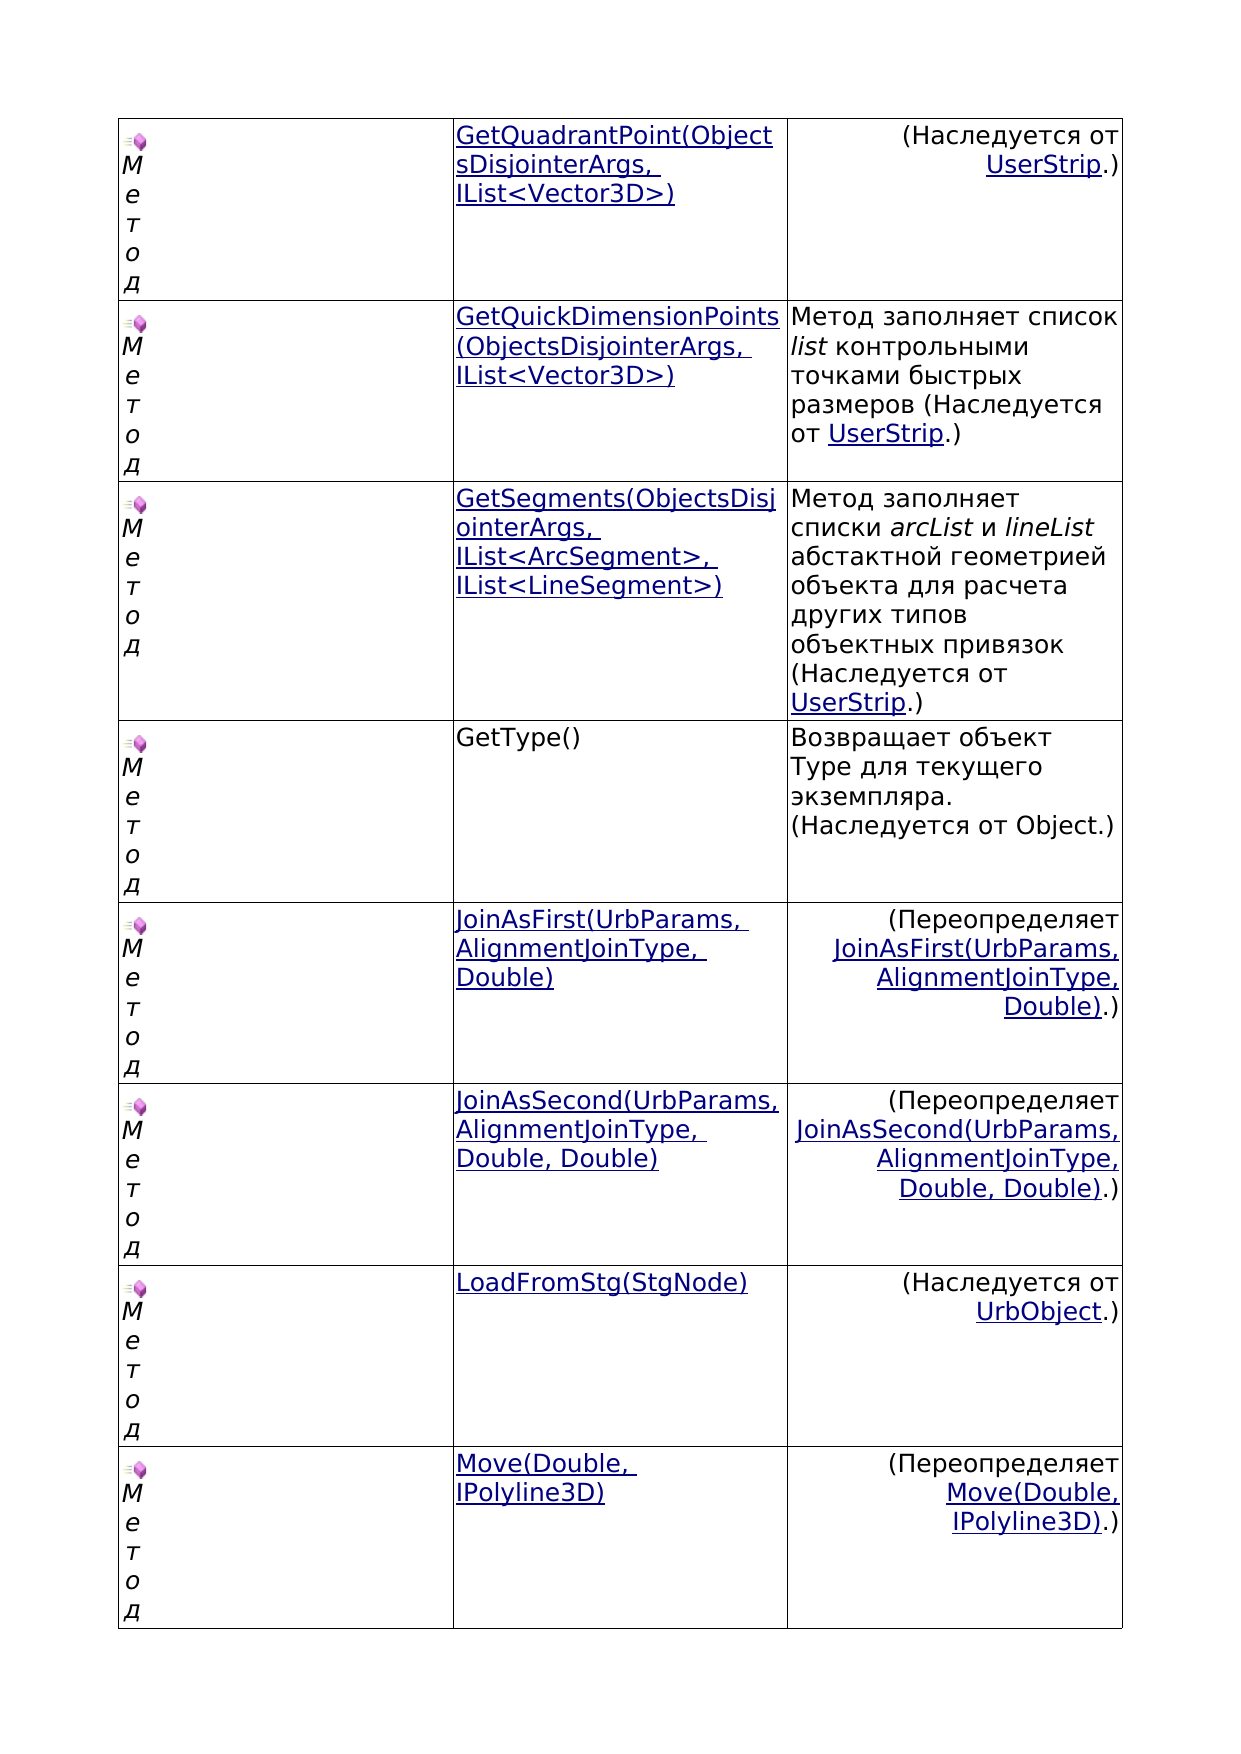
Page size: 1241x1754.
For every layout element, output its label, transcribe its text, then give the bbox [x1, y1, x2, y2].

picture [121, 1098, 147, 1116]
picture [121, 496, 147, 514]
table_cell Метод заполняет список list контрольными точками быстрых размеров (Наследуется от UserStrip.) [788, 301, 1122, 481]
picture [121, 917, 147, 935]
table_cell GetQuadrantPoint(ObjectsDisjointerArgs, IList<Vector3D>) [454, 119, 787, 299]
table_cell Move(Double, IPolyline3D) [454, 1447, 787, 1628]
table_cell [119, 1084, 453, 1265]
table_cell (Наследуется от UserStrip.) [788, 119, 1122, 299]
table_cell LoadFromStg(StgNode) [454, 1266, 787, 1446]
table_cell (Наследуется от UrbObject.) [788, 1266, 1122, 1446]
table_cell GetSegments(ObjectsDisjointerArgs, IList<ArcSegment>, IList<LineSegment>) [454, 482, 787, 720]
table_cell [119, 301, 453, 481]
picture [121, 1280, 147, 1298]
table_cell [119, 1266, 453, 1446]
table_cell [119, 1447, 453, 1628]
picture [121, 1461, 147, 1479]
table_cell (Переопределяет JoinAsFirst(UrbParams, AlignmentJoinType, Double).) [788, 903, 1122, 1083]
picture [121, 315, 147, 333]
table_cell [119, 482, 453, 720]
table_cell Метод заполняет списки arcList и lineList абстактной геометрией объекта для расчета других типов объектных привязок (Наследуется от UserStrip.) [788, 482, 1122, 720]
table_cell (Переопределяет Move(Double, IPolyline3D).) [788, 1447, 1122, 1628]
table_cell [119, 119, 453, 299]
table_cell GetType() [454, 721, 787, 902]
table_cell JoinAsFirst(UrbParams, AlignmentJoinType, Double) [454, 903, 787, 1083]
picture [121, 735, 147, 753]
table_cell GetQuickDimensionPoints(ObjectsDisjointerArgs, IList<Vector3D>) [454, 301, 787, 481]
picture [121, 133, 147, 151]
table_cell [119, 903, 453, 1083]
table_cell [119, 721, 453, 902]
table_cell Возвращает объект Type для текущего экземпляра. (Наследуется от Object.) [788, 721, 1122, 902]
table_cell (Переопределяет JoinAsSecond(UrbParams, AlignmentJoinType, Double, Double).) [788, 1084, 1122, 1265]
table_cell JoinAsSecond(UrbParams, AlignmentJoinType, Double, Double) [454, 1084, 787, 1265]
